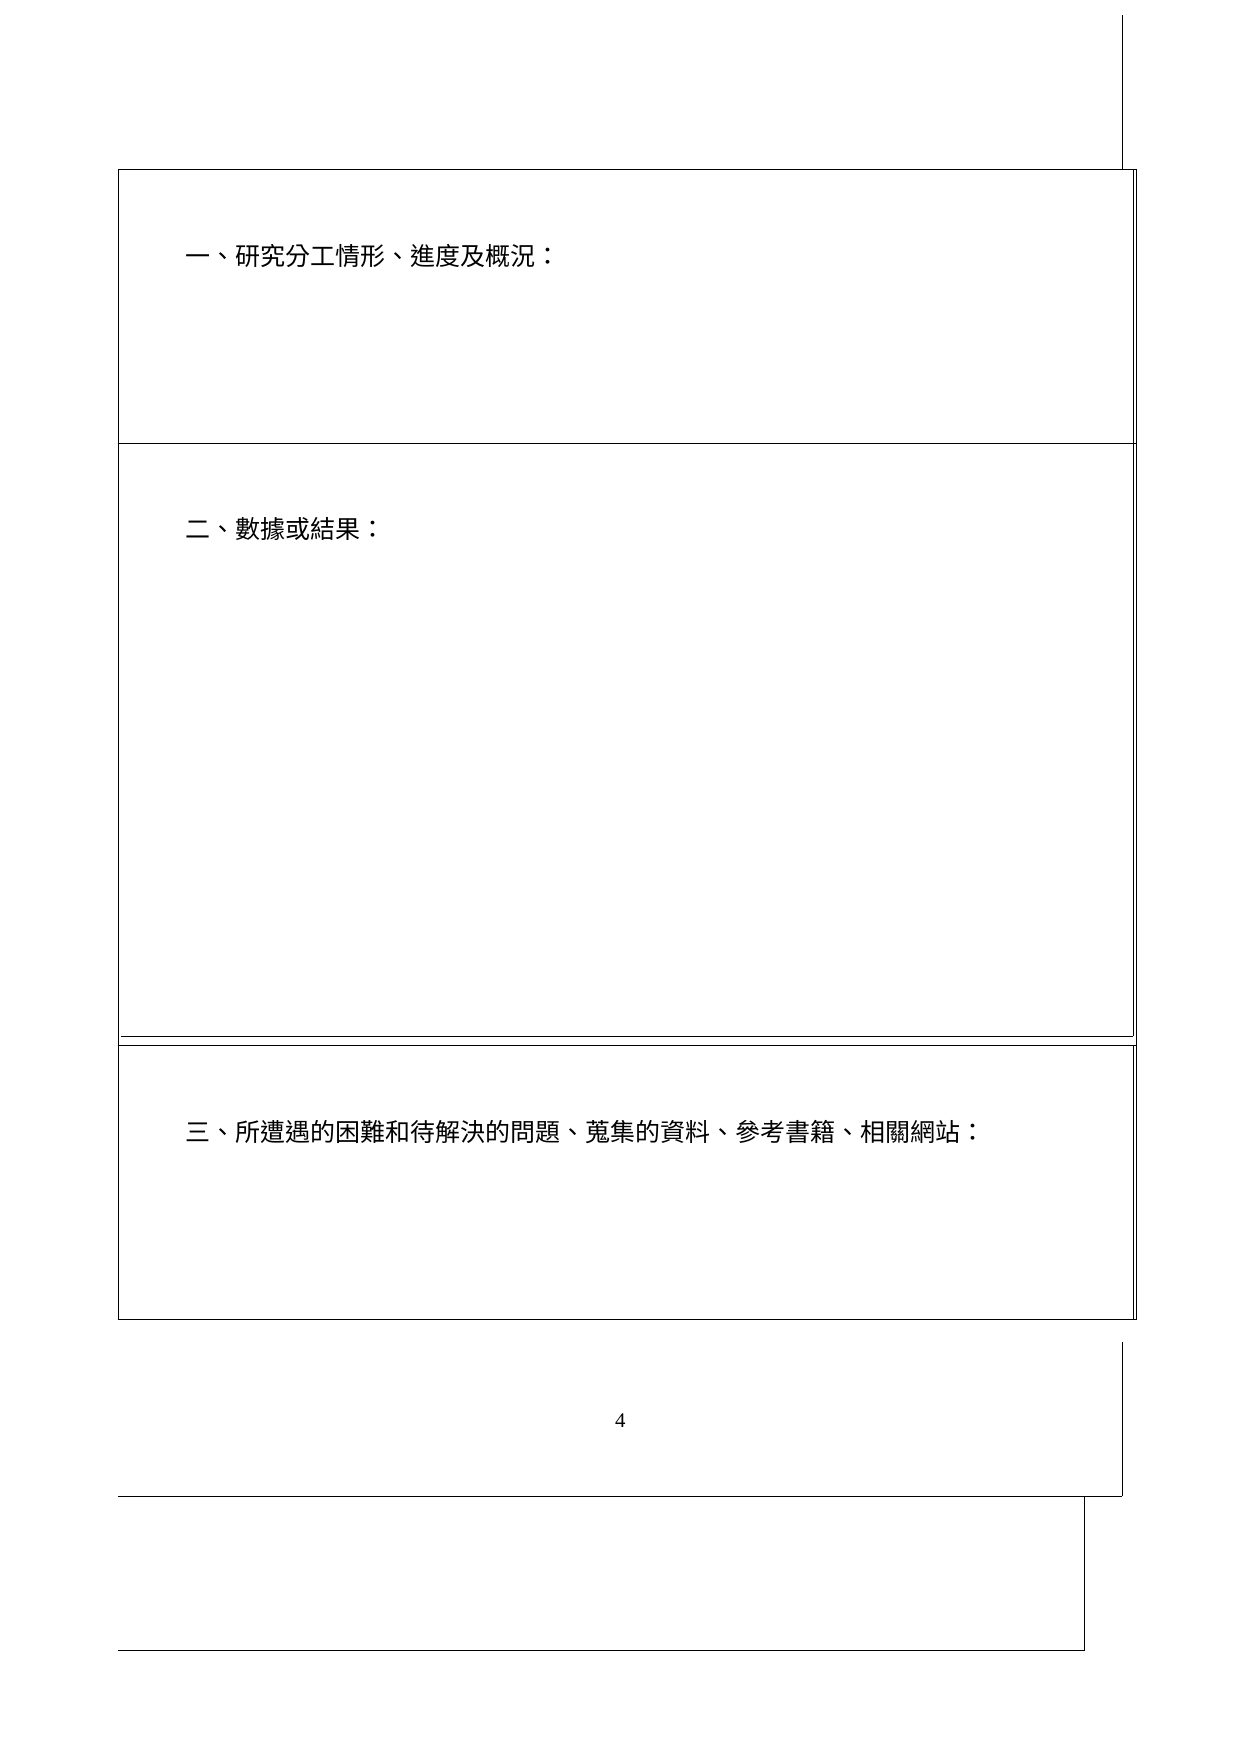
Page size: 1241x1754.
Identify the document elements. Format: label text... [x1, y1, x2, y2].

table_cell 三、所遭遇的困難和待解決的問題、蒐集的資料、參考書籍、相關網站： [119, 1046, 1133, 1319]
table_cell 一、研究分工情形、進度及概況： [119, 170, 1133, 443]
table_cell 二、數據或結果： [119, 444, 1136, 1045]
